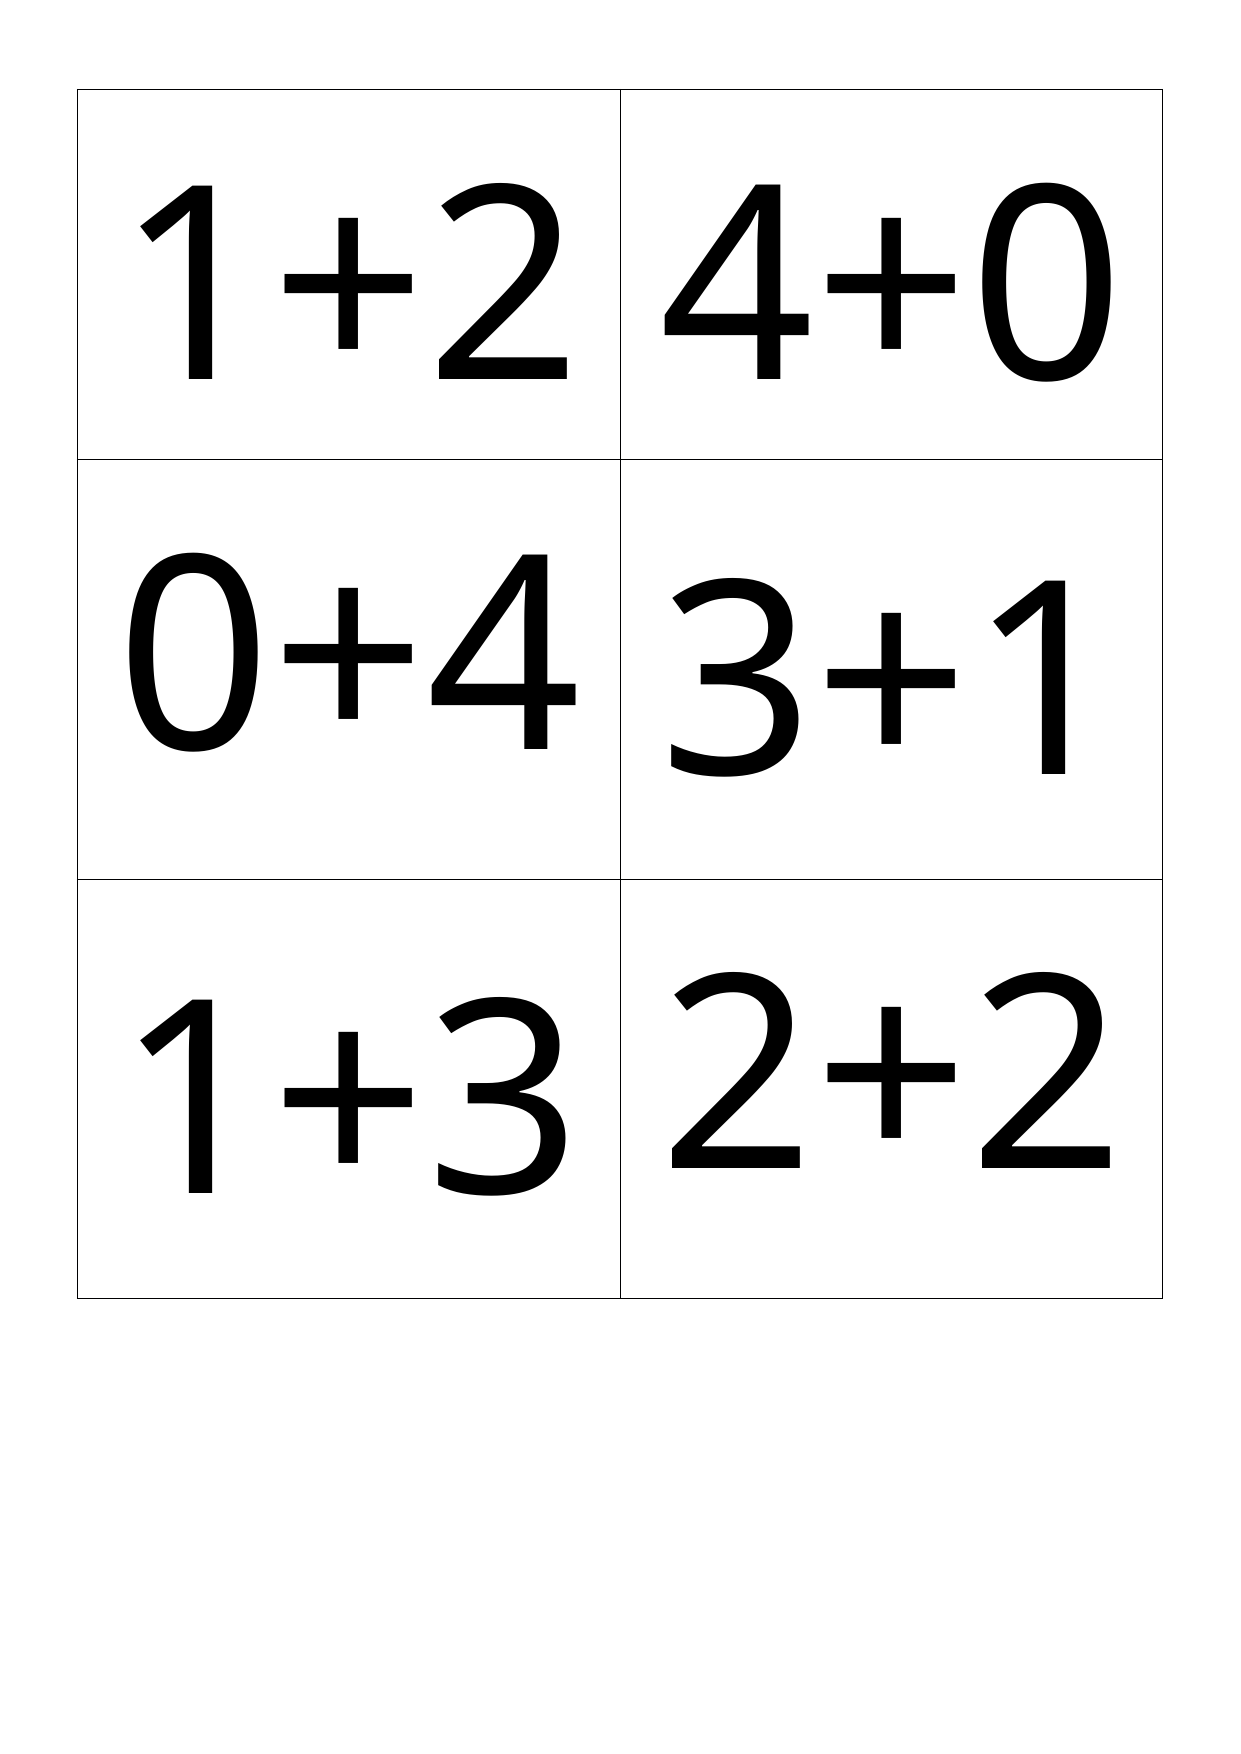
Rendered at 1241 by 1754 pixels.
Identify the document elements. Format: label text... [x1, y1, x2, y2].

table_cell 3+1 [621, 460, 1162, 878]
table_cell 2+2 [621, 880, 1162, 1298]
table_cell 1+3 [78, 880, 620, 1298]
table_cell 1+2 [78, 90, 620, 458]
table_cell 4+0 [621, 90, 1162, 458]
table_cell 0+4 [78, 460, 620, 878]
